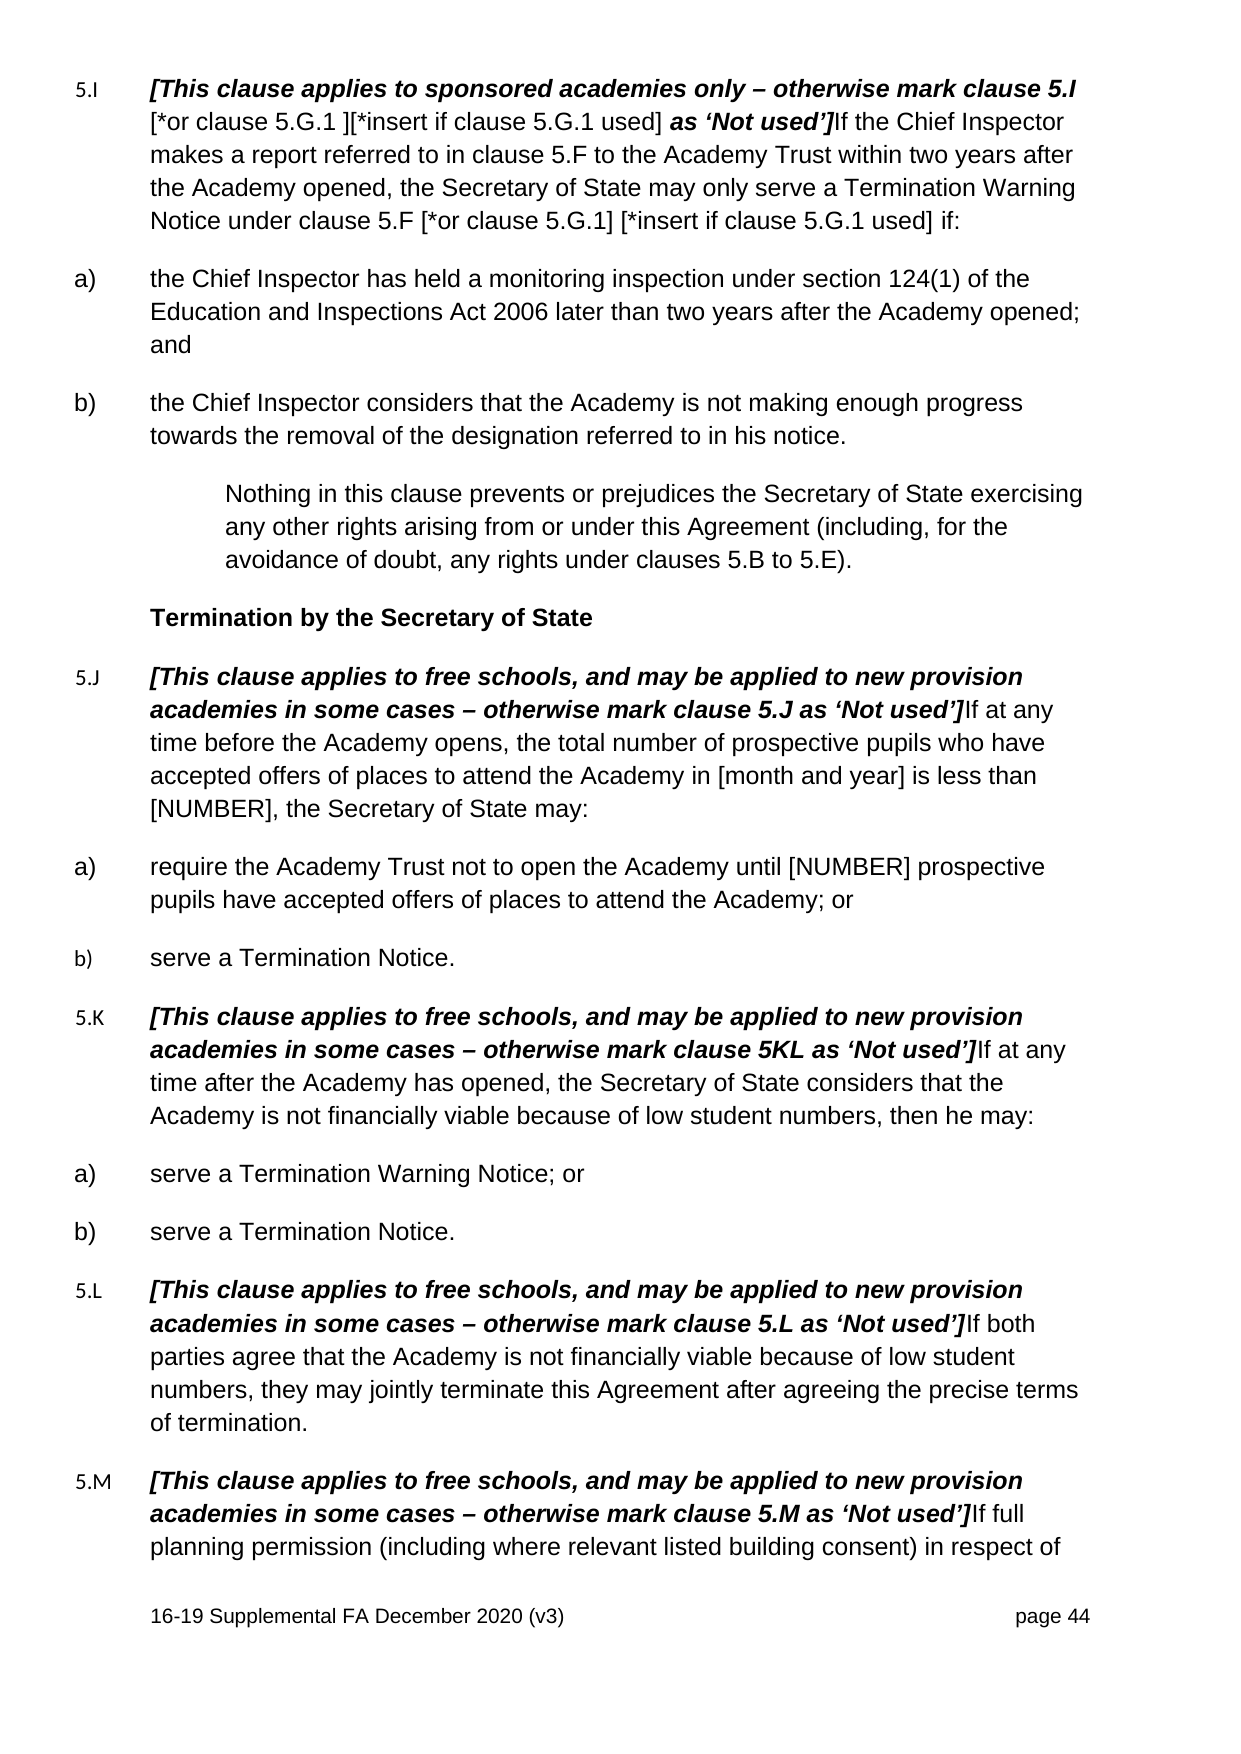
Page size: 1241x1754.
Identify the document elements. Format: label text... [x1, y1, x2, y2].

list serve a Termination Notice. [74, 1217, 1090, 1246]
subtitle Termination by the Secretary of State [150, 603, 1090, 632]
list [This clause applies to free schools, and may be applied to new provision academies in some cases – otherwise mark clause 5.J as ‘Not used’]If at any time before the Academy opens, the total number of prospective pupils who have accepted offers of places to attend the Academy in [month and year] is less than [NUMBER], the Secretary of State may: [75, 661, 1090, 823]
list [This clause applies to free schools, and may be applied to new provision academies in some cases – otherwise mark clause 5.L as ‘Not used’]If both parties agree that the Academy is not financially viable because of low student numbers, they may jointly terminate this Agreement after agreeing the precise terms of termination. [75, 1275, 1090, 1436]
list serve a Termination Notice. [74, 943, 1090, 972]
list [This clause applies to sponsored academies only – otherwise mark clause 5.I [*or clause 5.G.1 ][*insert if clause 5.G.1 used] as ‘Not used’]If the Chief Inspector makes a report referred to in clause 5.F to the Academy Trust within two years after the Academy opened, the Secretary of State may only serve a Termination Warning Notice under clause 5.F [*or clause 5.G.1] [*insert if clause 5.G.1 used] if: [75, 74, 1090, 235]
list [This clause applies to free schools, and may be applied to new provision academies in some cases – otherwise mark clause 5.M as ‘Not used’]If full planning permission (including where relevant listed building consent) in respect of [75, 1466, 1090, 1561]
list the Chief Inspector considers that the Academy is not making enough progress towards the removal of the designation referred to in his notice. [74, 388, 1090, 450]
list Nothing in this clause prevents or prejudices the Secretary of State exercising any other rights arising from or under this Agreement (including, for the avoidance of doubt, any rights under clauses 5.B to 5.E). [225, 479, 1090, 574]
list the Chief Inspector has held a monitoring inspection under section 124(1) of the Education and Inspections Act 2006 later than two years after the Academy opened; and [74, 264, 1090, 359]
list [This clause applies to free schools, and may be applied to new provision academies in some cases – otherwise mark clause 5KL as ‘Not used’]If at any time after the Academy has opened, the Secretary of State considers that the Academy is not financially viable because of low student numbers, then he may: [75, 1002, 1090, 1130]
list serve a Termination Warning Notice; or [74, 1159, 1090, 1188]
list require the Academy Trust not to open the Academy until [NUMBER] prospective pupils have accepted offers of places to attend the Academy; or [74, 852, 1090, 914]
